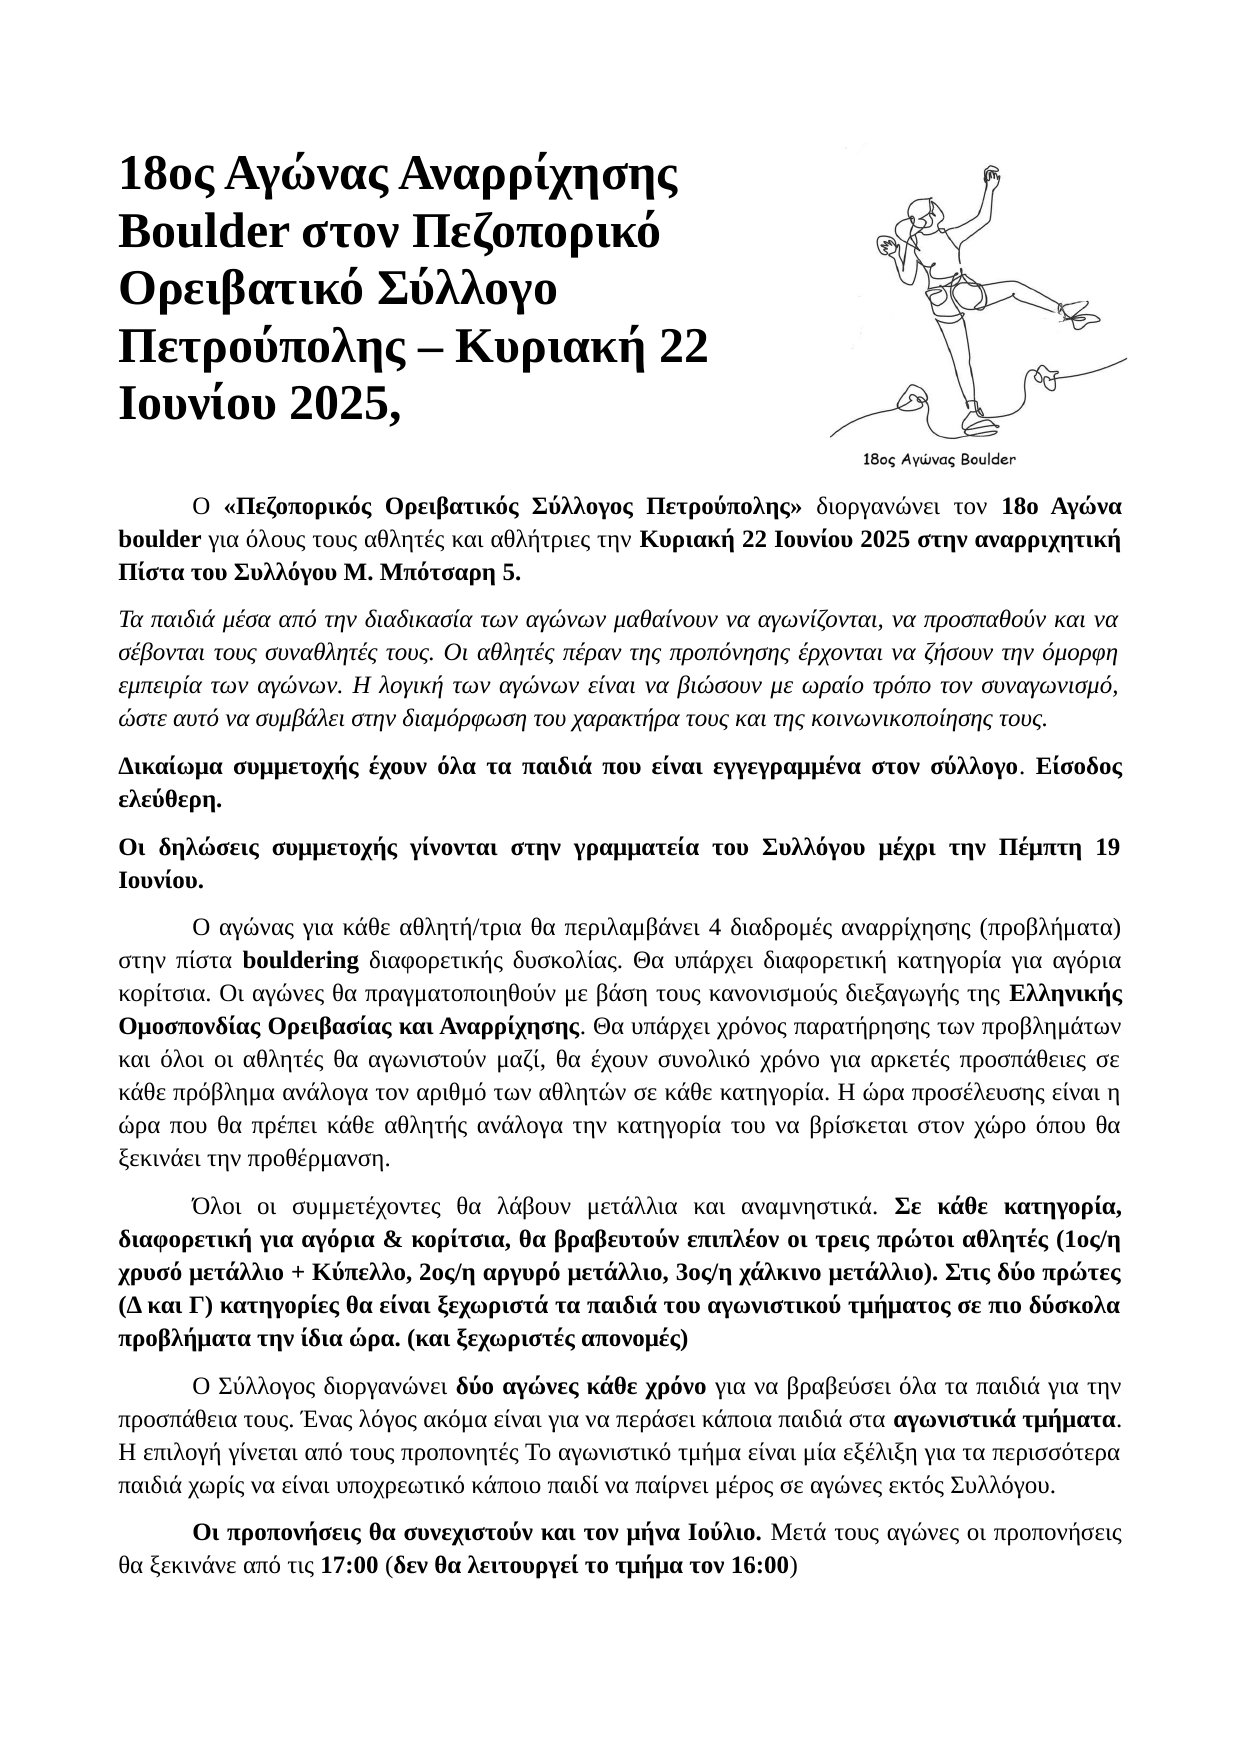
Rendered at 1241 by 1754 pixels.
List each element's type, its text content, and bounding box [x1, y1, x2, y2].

text Όλοι οι συμμετέχοντες θα λάβουν μετάλλια και αναμνηστικά. Σε κάθε κατηγορία, διαφορετική για αγόρια & κορίτσια, θα βραβευτούν επιπλέον οι τρεις πρώτοι αθλητές (1ος/η χρυσό μετάλλιο + Κύπελλο, 2ος/η αργυρό μετάλλιο, 3ος/η χάλκινο μετάλλιο). Στις δύο πρώτες (Δ και Γ) κατηγορίες θα είναι ξεχωριστά τα παιδιά του αγωνιστικού τμήματος σε πιο δύσκολα προβλήματα την ίδια ώρα. (και ξεχωριστές απονομές) [118, 1191, 1122, 1352]
text Οι προπονήσεις θα συνεχιστούν και τον μήνα Ιούλιο. Μετά τους αγώνες οι προπονήσεις θα ξεκινάνε από τις 17:00 (δεν θα λειτουργεί το τμήμα τον 16:00) [118, 1517, 1122, 1579]
text Δικαίωμα συμμετοχής έχουν όλα τα παιδιά που είναι εγγεγραμμένα στον σύλλογο. Είσοδος ελεύθερη. [118, 751, 1122, 813]
text Οι δηλώσεις συμμετοχής γίνονται στην γραμματεία του Συλλόγου μέχρι την Πέμπτη 19 Ιουνίου. [118, 832, 1122, 893]
subtitle 18ος Αγώνας Αναρρίχησης Boulder στον Πεζοπορικό Ορειβατικό Σύλλογο Πετρούπολης – Κυριακή 22 Ιουνίου 2025, [118, 143, 830, 431]
picture [830, 143, 1128, 485]
text Ο αγώνας για κάθε αθλητή/τρια θα περιλαμβάνει 4 διαδρομές αναρρίχησης (προβλήματα) στην πίστα bouldering διαφορετικής δυσκολίας. Θα υπάρχει διαφορετική κατηγορία για αγόρια κορίτσια. Οι αγώνες θα πραγματοποιηθούν με βάση τους κανονισμούς διεξαγωγής της Ελληνικής Ομοσπονδίας Ορειβασίας και Αναρρίχησης. Θα υπάρχει χρόνος παρατήρησης των προβλημάτων και όλοι οι αθλητές θα αγωνιστούν μαζί, θα έχουν συνολικό χρόνο για αρκετές προσπάθειες σε κάθε πρόβλημα ανάλογα τον αριθμό των αθλητών σε κάθε κατηγορία. Η ώρα προσέλευσης είναι η ώρα που θα πρέπει κάθε αθλητής ανάλογα την κατηγορία του να βρίσκεται στον χώρο όπου θα ξεκινάει την προθέρμανση. [118, 912, 1122, 1172]
text Ο Σύλλογος διοργανώνει δύο αγώνες κάθε χρόνο για να βραβεύσει όλα τα παιδιά για την προσπάθεια τους. Ένας λόγος ακόμα είναι για να περάσει κάποια παιδιά στα αγωνιστικά τμήματα. Η επιλογή γίνεται από τους προπονητές Το αγωνιστικό τμήμα είναι μία εξέλιξη για τα περισσότερα παιδιά χωρίς να είναι υποχρεωτικό κάποιο παιδί να παίρνει μέρος σε αγώνες εκτός Συλλόγου. [118, 1371, 1122, 1498]
text Τα παιδιά μέσα από την διαδικασία των αγώνων μαθαίνουν να αγωνίζονται, να προσπαθούν και να σέβονται τους συναθλητές τους. Οι αθλητές πέραν της προπόνησης έρχονται να ζήσουν την όμορφη εμπειρία των αγώνων. Η λογική των αγώνων είναι να βιώσουν με ωραίο τρόπο τον συναγωνισμό, ώστε αυτό να συμβάλει στην διαμόρφωση του χαρακτήρα τους και της κοινωνικοποίησης τους. [118, 604, 1122, 732]
text Ο «Πεζοπορικός Ορειβατικός Σύλλογος Πετρούπολης» διοργανώνει τον 18ο Αγώνα boulder για όλους τους αθλητές και αθλήτριες την Κυριακή 22 Ιουνίου 2025 στην αναρριχητική Πίστα του Συλλόγου Μ. Μπότσαρη 5. [118, 491, 1122, 586]
